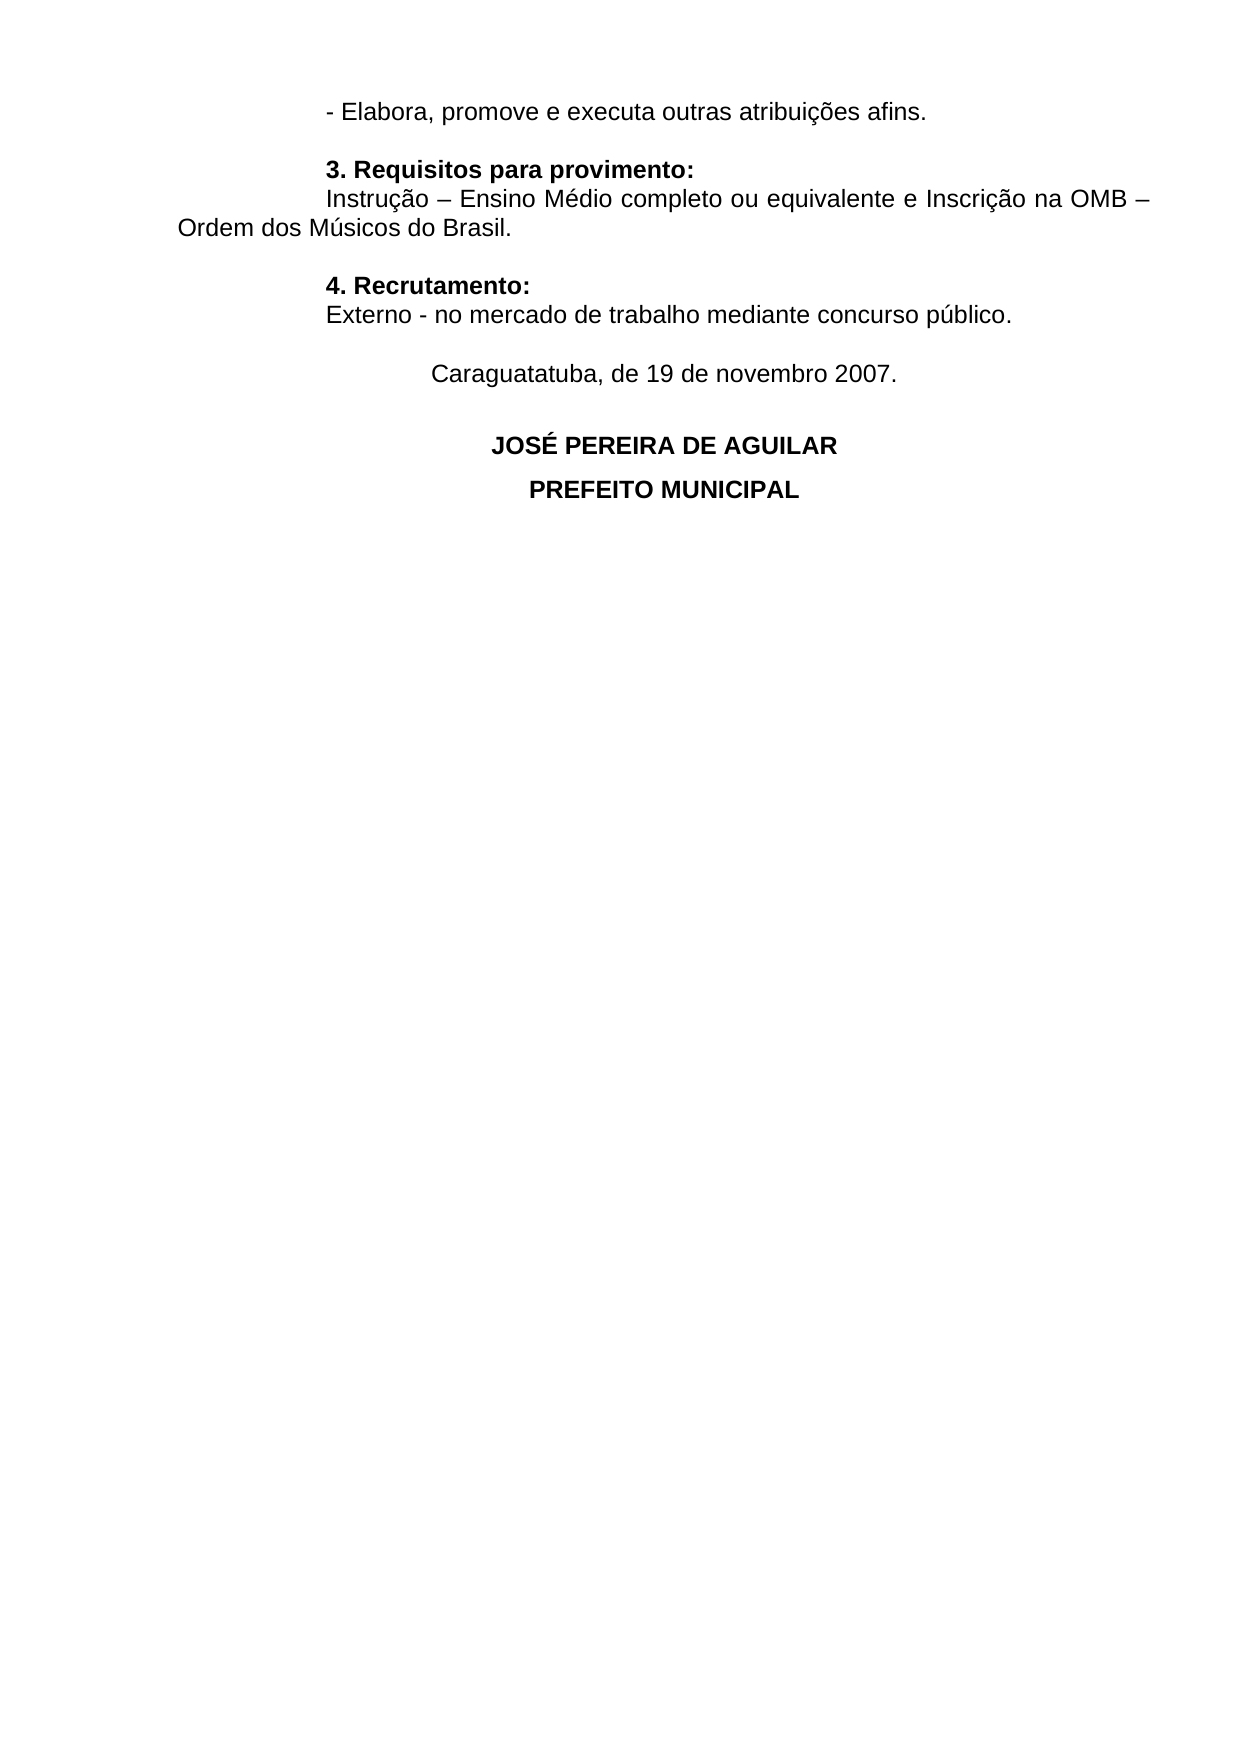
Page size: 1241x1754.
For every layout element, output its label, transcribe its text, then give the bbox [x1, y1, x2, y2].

text 3. Requisitos para provimento: [177, 155, 1152, 184]
text 4. Recrutamento: [177, 271, 1152, 300]
subtitle JOSÉ PEREIRA DE AGUILAR [177, 431, 1152, 460]
text Instrução – Ensino Médio completo ou equivalente e Inscrição na OMB – Ordem dos Músicos do Brasil. [177, 184, 1152, 242]
text Caraguatatuba, de 19 de novembro 2007. [177, 358, 1152, 387]
text Externo - no mercado de trabalho mediante concurso público. [177, 300, 1152, 329]
subtitle PREFEITO MUNICIPAL [177, 474, 1152, 504]
text - Elabora, promove e executa outras atribuições afins. [177, 97, 1152, 126]
